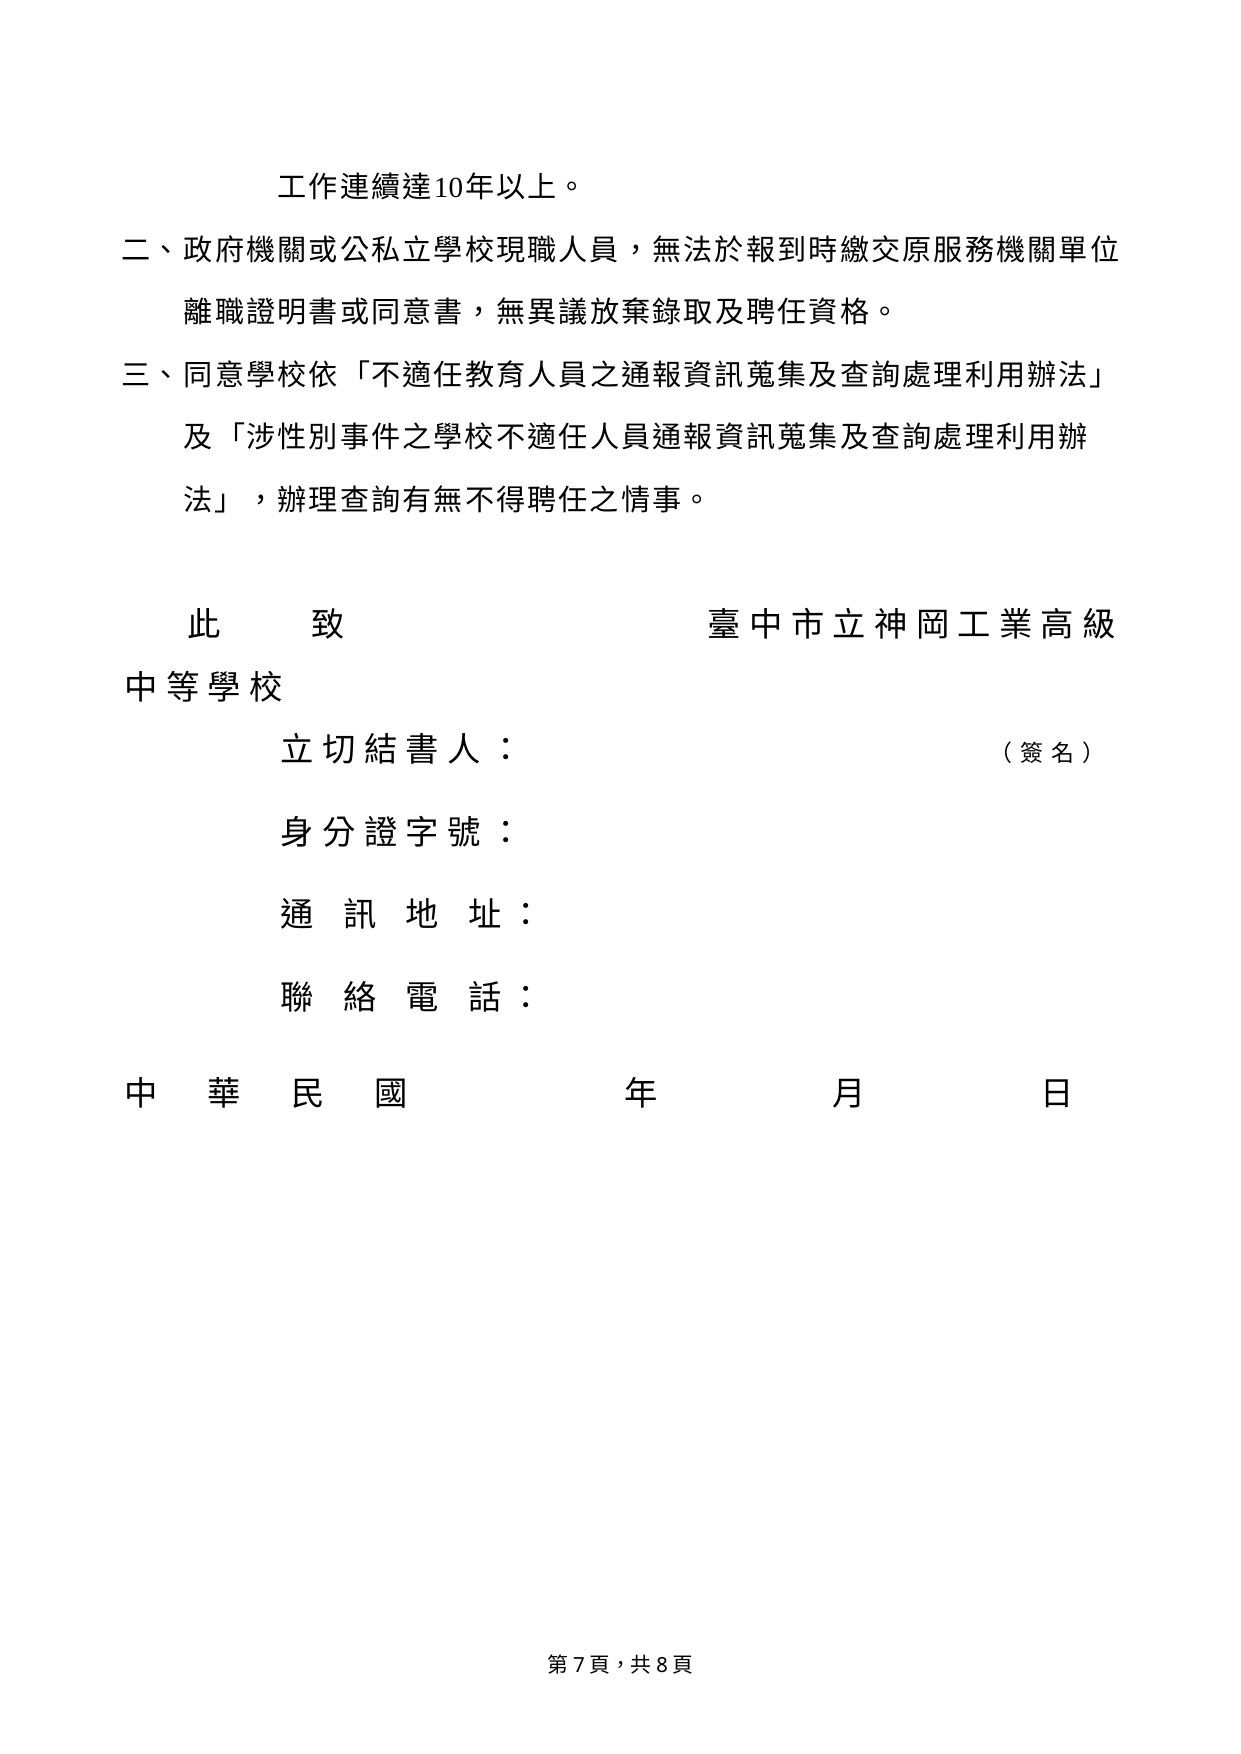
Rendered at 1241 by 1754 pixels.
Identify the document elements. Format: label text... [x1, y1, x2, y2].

text 工作連續達10年以上。 [174, 143, 1120, 206]
text 聯 絡 電 話： [268, 953, 1120, 1016]
text 二、政府機關或公私立學校現職人員，無法於報到時繳交原服務機關單位離職證明書或同意書，無異議放棄錄取及聘任資格。 [120, 206, 1120, 331]
text 此 致 臺中市立神岡工業高級中等學校 [120, 581, 1120, 706]
text 身分證字號： [268, 788, 1120, 851]
text 中 華 民 國 年 月 日 [120, 1049, 1120, 1111]
text 立切結書人： （簽名） [268, 706, 1120, 768]
text 三、同意學校依「不適任教育人員之通報資訊蒐集及查詢處理利用辦法」及「涉性別事件之學校不適任人員通報資訊蒐集及查詢處理利用辦法」，辦理查詢有無不得聘任之情事。 [120, 331, 1120, 518]
text 通 訊 地 址： [268, 871, 1120, 933]
